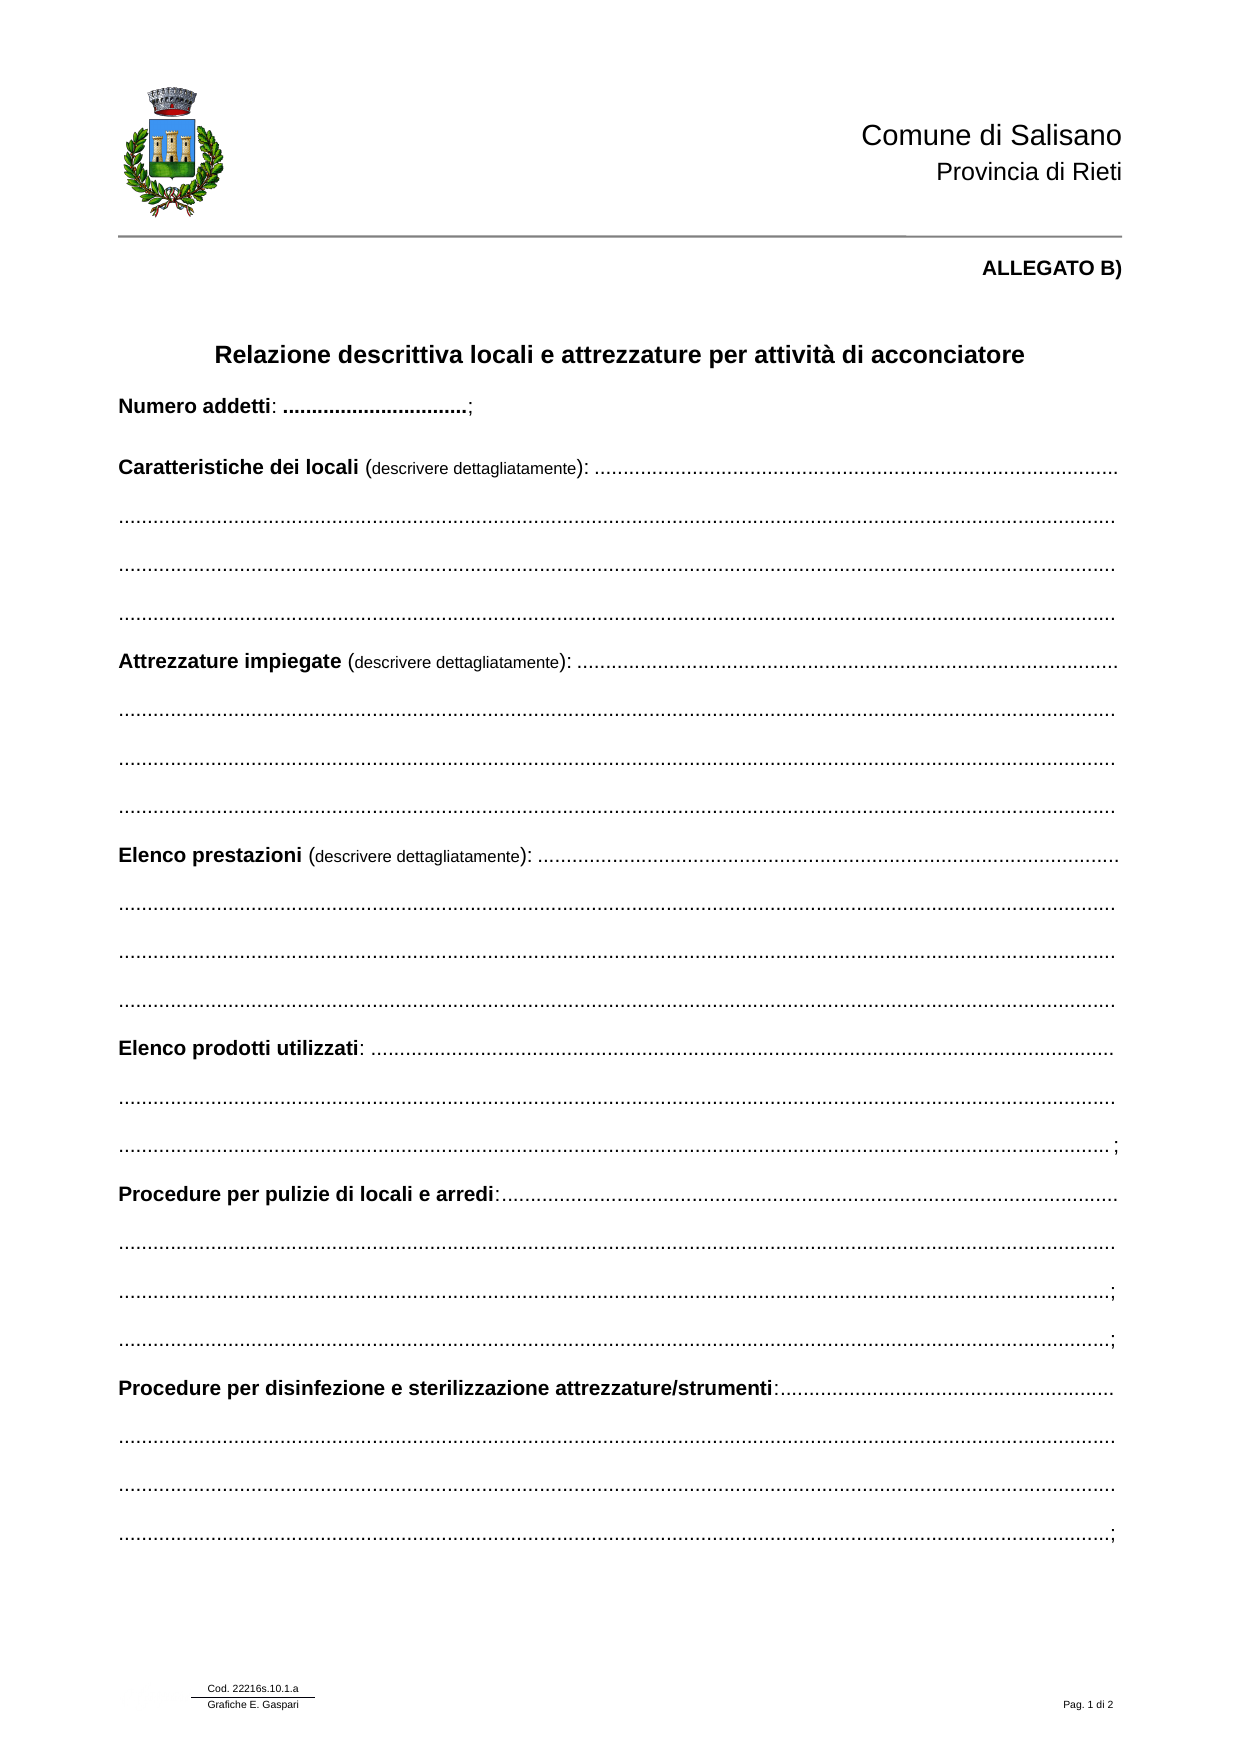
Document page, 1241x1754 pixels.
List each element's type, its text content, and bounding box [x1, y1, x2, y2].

text ............................................................................................................................................................................. [118, 1424, 1122, 1448]
text ............................................................................................................................................................................. [118, 746, 1122, 769]
text Comune di Salisano [224, 118, 1122, 152]
text Attrezzature impiegate (descrivere dettagliatamente): .............................................................................................. [118, 649, 1122, 673]
text ............................................................................................................................................................................. [118, 1230, 1122, 1254]
text Procedure per disinfezione e sterilizzazione attrezzature/strumenti: .......................................................... [118, 1375, 1122, 1399]
text ............................................................................................................................................................................. [118, 891, 1122, 915]
text ............................................................................................................................................................................; [118, 1521, 1122, 1544]
text ............................................................................................................................................................................. [118, 794, 1122, 818]
text Elenco prodotti utilizzati: ................................................................................................................................. [118, 1036, 1122, 1060]
text ............................................................................................................................................................................. [118, 1085, 1122, 1109]
text ............................................................................................................................................................................. [118, 552, 1122, 576]
text ............................................................................................................................................................................; [118, 1278, 1122, 1302]
text ............................................................................................................................................................................. [118, 600, 1122, 624]
text ............................................................................................................................................................................. [118, 503, 1122, 527]
subtitle Relazione descrittiva locali e attrezzature per attività di acconciatore [118, 340, 1122, 369]
text ALLEGATO B) [118, 256, 1122, 280]
text Caratteristiche dei locali (descrivere dettagliatamente): ........................................................................................... [118, 455, 1122, 479]
text ............................................................................................................................................................................; [118, 1327, 1122, 1351]
picture [122, 87, 224, 219]
text Procedure per pulizie di locali e arredi: ........................................................................................................... [118, 1182, 1122, 1206]
text ............................................................................................................................................................................. [118, 988, 1122, 1012]
text ............................................................................................................................................................................ ; [118, 1133, 1122, 1157]
text Nell'elenco degli allegati [242, 292, 602, 315]
text ............................................................................................................................................................................. [118, 1472, 1122, 1496]
text Numero addetti: ................................; [118, 394, 1122, 418]
text ............................................................................................................................................................................. [118, 939, 1122, 963]
text Provincia di Rieti [224, 157, 1122, 185]
text Elenco prestazioni (descrivere dettagliatamente): ..................................................................................................... [118, 842, 1122, 866]
text ............................................................................................................................................................................. [118, 697, 1122, 721]
